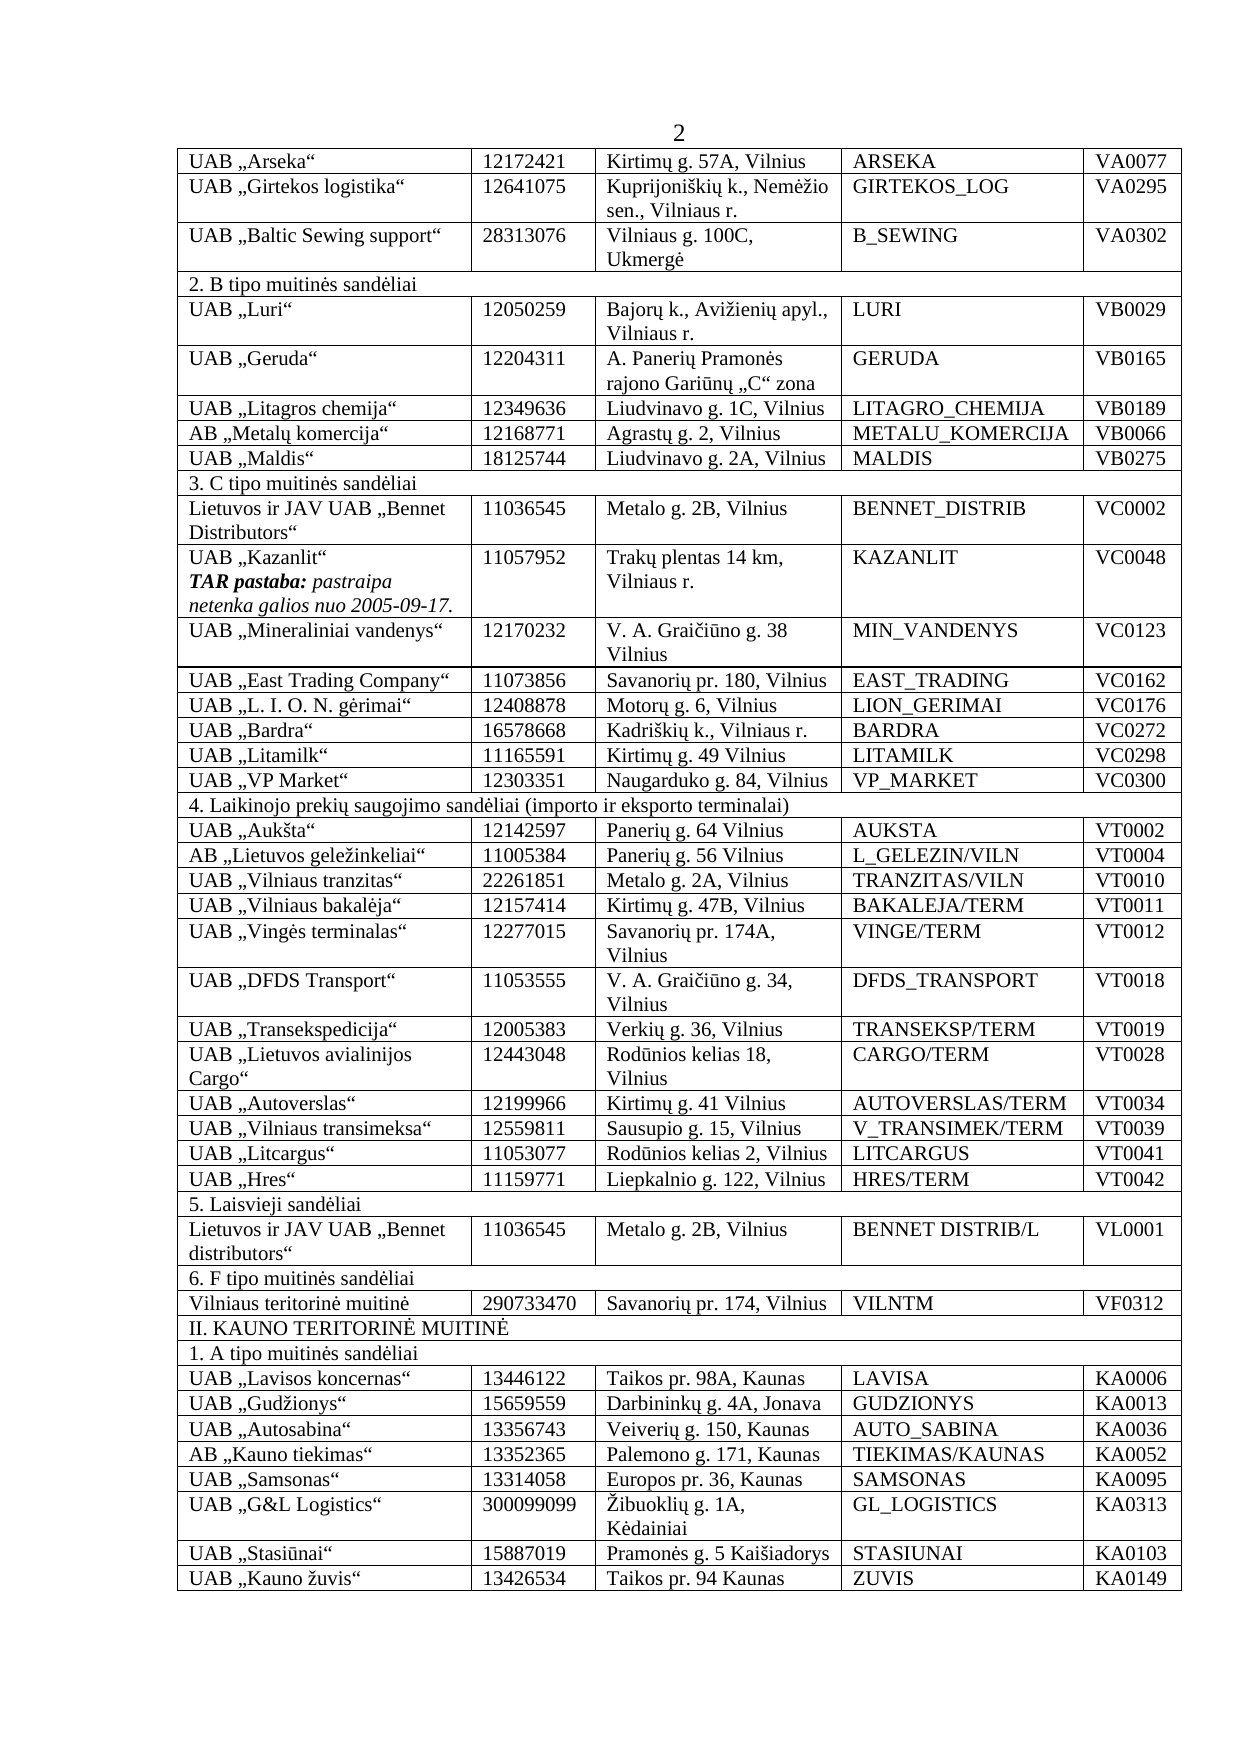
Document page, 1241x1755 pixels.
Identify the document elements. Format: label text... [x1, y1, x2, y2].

table_cell AUTO_SABINA [842, 1416, 1083, 1441]
table_cell MALDIS [842, 446, 1083, 470]
table_cell ZUVIS [842, 1566, 1083, 1590]
table_cell 15887019 [472, 1541, 595, 1565]
table_cell Vilniaus g. 100C, Ukmergė [596, 223, 841, 271]
table_cell VT0039 [1084, 1116, 1181, 1140]
table_cell LION_GERIMAI [842, 693, 1083, 717]
table_cell Lietuvos ir JAV UAB „Bennet Distributors“ [178, 496, 471, 544]
table_cell 12168771 [472, 421, 595, 445]
table_cell Taikos pr. 98A, Kaunas [596, 1366, 841, 1390]
table_cell 13356743 [472, 1416, 595, 1441]
table_cell VB0165 [1084, 346, 1181, 394]
table_cell VC0272 [1084, 718, 1181, 742]
table_cell VA0077 [1084, 149, 1181, 173]
table_cell 11036545 [472, 1217, 595, 1265]
table_cell Panerių g. 56 Vilnius [596, 843, 841, 867]
table_cell BARDRA [842, 718, 1083, 742]
table_cell KA0006 [1084, 1366, 1181, 1390]
table_cell 300099099 [472, 1492, 595, 1540]
table_cell UAB „Litagros chemija“ [178, 396, 471, 419]
table_cell VT0034 [1084, 1091, 1181, 1115]
table_cell 12204311 [472, 346, 595, 394]
table_cell 12559811 [472, 1116, 595, 1140]
table_cell AB „Kauno tiekimas“ [178, 1442, 471, 1466]
table_cell V_TRANSIMEK/TERM [842, 1116, 1083, 1140]
table_cell 12157414 [472, 894, 595, 917]
table_cell GIRTEKOS_LOG [842, 174, 1083, 222]
table_cell VT0041 [1084, 1141, 1181, 1165]
table_cell VB0189 [1084, 396, 1181, 419]
table_cell VILNTM [842, 1291, 1083, 1315]
table_cell 12142597 [472, 818, 595, 842]
table_cell LITCARGUS [842, 1141, 1083, 1165]
table_cell AUKSTA [842, 818, 1083, 842]
table_cell VB0029 [1084, 297, 1181, 345]
table_cell L_GELEZIN/VILN [842, 843, 1083, 867]
table_cell Europos pr. 36, Kaunas [596, 1467, 841, 1491]
table_cell UAB „G&L Logistics“ [178, 1492, 471, 1540]
table_cell CARGO/TERM [842, 1042, 1083, 1090]
table_cell Žibuoklių g. 1A, Kėdainiai [596, 1492, 841, 1540]
table_cell UAB „Litamilk“ [178, 743, 471, 767]
table_cell VT0002 [1084, 818, 1181, 842]
table_cell KA0149 [1084, 1566, 1181, 1590]
table_cell A. Panerių Pramonės rajono Gariūnų „C“ zona [596, 346, 841, 394]
table_cell UAB „Transekspedicija“ [178, 1017, 471, 1041]
table_cell UAB „Stasiūnai“ [178, 1541, 471, 1565]
table_cell Metalo g. 2B, Vilnius [596, 1217, 841, 1265]
table_cell AUTOVERSLAS/TERM [842, 1091, 1083, 1115]
table_cell EAST_TRADING [842, 668, 1083, 692]
table_cell VT0011 [1084, 894, 1181, 917]
table_cell Naugarduko g. 84, Vilnius [596, 768, 841, 792]
table_cell UAB „Vilniaus tranzitas“ [178, 868, 471, 892]
table_cell KA0052 [1084, 1442, 1181, 1466]
table_cell 12641075 [472, 174, 595, 222]
table_cell BAKALEJA/TERM [842, 894, 1083, 917]
table_cell 22261851 [472, 868, 595, 892]
table_cell VC0123 [1084, 618, 1181, 666]
table_cell UAB „Samsonas“ [178, 1467, 471, 1491]
table_cell VC0162 [1084, 668, 1181, 692]
table_cell Metalo g. 2A, Vilnius [596, 868, 841, 892]
table_cell VT0028 [1084, 1042, 1181, 1090]
table_cell UAB „East Trading Company“ [178, 668, 471, 692]
table_cell AB „Lietuvos geležinkeliai“ [178, 843, 471, 867]
table_cell LAVISA [842, 1366, 1083, 1390]
table_cell VT0018 [1084, 968, 1181, 1016]
table_cell 12005383 [472, 1017, 595, 1041]
table_cell Taikos pr. 94 Kaunas [596, 1566, 841, 1590]
table_cell 12303351 [472, 768, 595, 792]
table_cell 12277015 [472, 919, 595, 967]
table_cell VT0019 [1084, 1017, 1181, 1041]
table_cell 11057952 [472, 545, 595, 617]
table_cell 13352365 [472, 1442, 595, 1466]
table_cell VINGE/TERM [842, 919, 1083, 967]
table_cell LITAMILK [842, 743, 1083, 767]
table_cell Liudvinavo g. 1C, Vilnius [596, 396, 841, 419]
table_cell Panerių g. 64 Vilnius [596, 818, 841, 842]
table_cell 12443048 [472, 1042, 595, 1090]
table_cell UAB „Bardra“ [178, 718, 471, 742]
table_cell 3. C tipo muitinės sandėliai [178, 471, 1181, 495]
table_cell Palemono g. 171, Kaunas [596, 1442, 841, 1466]
table_cell UAB „Aukšta“ [178, 818, 471, 842]
table_cell VP_MARKET [842, 768, 1083, 792]
table_cell GL_LOGISTICS [842, 1492, 1083, 1540]
table_cell KA0013 [1084, 1391, 1181, 1415]
table_cell UAB „Autosabina“ [178, 1416, 471, 1441]
table_cell KA0313 [1084, 1492, 1181, 1540]
table_cell B_SEWING [842, 223, 1083, 271]
table_cell AB „Metalų komercija“ [178, 421, 471, 445]
table_cell UAB „Vilniaus transimeksa“ [178, 1116, 471, 1140]
table_cell VF0312 [1084, 1291, 1181, 1315]
table_cell UAB „VP Market“ [178, 768, 471, 792]
table_cell UAB „DFDS Transport“ [178, 968, 471, 1016]
table_cell GERUDA [842, 346, 1083, 394]
table_cell 12172421 [472, 149, 595, 173]
table_cell MIN_VANDENYS [842, 618, 1083, 666]
table_cell Pramonės g. 5 Kaišiadorys [596, 1541, 841, 1565]
table_cell 12050259 [472, 297, 595, 345]
table_cell Vilniaus teritorinė muitinė [178, 1291, 471, 1315]
table_cell UAB „Kazanlit“ TAR pastaba: pastraipa netenka galios nuo 2005-09-17. [178, 545, 471, 617]
table_cell 11053555 [472, 968, 595, 1016]
table_cell UAB „Maldis“ [178, 446, 471, 470]
table_cell Motorų g. 6, Vilnius [596, 693, 841, 717]
table_cell Metalo g. 2B, Vilnius [596, 496, 841, 544]
table_cell TIEKIMAS/KAUNAS [842, 1442, 1083, 1466]
table_cell KA0036 [1084, 1416, 1181, 1441]
table_cell Savanorių pr. 180, Vilnius [596, 668, 841, 692]
table_cell 12199966 [472, 1091, 595, 1115]
table_cell 2. B tipo muitinės sandėliai [178, 272, 1181, 296]
table_cell Rodūnios kelias 2, Vilnius [596, 1141, 841, 1165]
table_cell VA0302 [1084, 223, 1181, 271]
table_cell Liudvinavo g. 2A, Vilnius [596, 446, 841, 470]
table_cell Savanorių pr. 174, Vilnius [596, 1291, 841, 1315]
table_cell 6. F tipo muitinės sandėliai [178, 1266, 1181, 1290]
table_cell Savanorių pr. 174A, Vilnius [596, 919, 841, 967]
table_cell Bajorų k., Avižienių apyl., Vilniaus r. [596, 297, 841, 345]
table_cell UAB „Kauno žuvis“ [178, 1566, 471, 1590]
table_cell UAB „Girtekos logistika“ [178, 174, 471, 222]
table_cell BENNET_DISTRIB [842, 496, 1083, 544]
table_cell LITAGRO_CHEMIJA [842, 396, 1083, 419]
table_cell SAMSONAS [842, 1467, 1083, 1491]
table_cell VC0298 [1084, 743, 1181, 767]
table_cell Kuprijoniškių k., Nemėžio sen., Vilniaus r. [596, 174, 841, 222]
table_cell UAB „Gudžionys“ [178, 1391, 471, 1415]
table_cell VC0300 [1084, 768, 1181, 792]
table_cell 11165591 [472, 743, 595, 767]
table_cell VB0066 [1084, 421, 1181, 445]
table_cell VB0275 [1084, 446, 1181, 470]
table_cell Kadriškių k., Vilniaus r. [596, 718, 841, 742]
table_cell Trakų plentas 14 km, Vilniaus r. [596, 545, 841, 617]
table_cell UAB „Arseka“ [178, 149, 471, 173]
table_cell 15659559 [472, 1391, 595, 1415]
table_cell UAB „Geruda“ [178, 346, 471, 394]
table_cell UAB „Baltic Sewing support“ [178, 223, 471, 271]
table_cell VC0176 [1084, 693, 1181, 717]
table_cell 12349636 [472, 396, 595, 419]
table_cell VT0010 [1084, 868, 1181, 892]
table_cell UAB „Vilniaus bakalėja“ [178, 894, 471, 917]
table_cell Veiverių g. 150, Kaunas [596, 1416, 841, 1441]
table_cell 1. A tipo muitinės sandėliai [178, 1341, 1181, 1365]
table_cell KAZANLIT [842, 545, 1083, 617]
table_cell UAB „Luri“ [178, 297, 471, 345]
table_cell UAB „L. I. O. N. gėrimai“ [178, 693, 471, 717]
table_cell KA0103 [1084, 1541, 1181, 1565]
table_cell METALU_KOMERCIJA [842, 421, 1083, 445]
table_cell UAB „Autoverslas“ [178, 1091, 471, 1115]
table_cell TRANSEKSP/TERM [842, 1017, 1083, 1041]
table_cell II. KAUNO TERITORINĖ MUITINĖ [178, 1316, 1181, 1340]
table_cell 11005384 [472, 843, 595, 867]
table_cell Kirtimų g. 47B, Vilnius [596, 894, 841, 917]
table_cell V. A. Graičiūno g. 34, Vilnius [596, 968, 841, 1016]
table_cell VC0002 [1084, 496, 1181, 544]
table_cell UAB „Lavisos koncernas“ [178, 1366, 471, 1390]
table_cell VT0012 [1084, 919, 1181, 967]
table_cell DFDS_TRANSPORT [842, 968, 1083, 1016]
table_cell ARSEKA [842, 149, 1083, 173]
table_cell 11053077 [472, 1141, 595, 1165]
table_cell TRANZITAS/VILN [842, 868, 1083, 892]
table_cell LURI [842, 297, 1083, 345]
table_cell VA0295 [1084, 174, 1181, 222]
table_cell UAB „Hres“ [178, 1166, 471, 1191]
table_cell VT0004 [1084, 843, 1181, 867]
table_cell 11036545 [472, 496, 595, 544]
table_cell 4. Laikinojo prekių saugojimo sandėliai (importo ir eksporto terminalai) [178, 793, 1181, 817]
table_cell Kirtimų g. 57A, Vilnius [596, 149, 841, 173]
table_cell Liepkalnio g. 122, Vilnius [596, 1166, 841, 1191]
table_cell 290733470 [472, 1291, 595, 1315]
table_cell Verkių g. 36, Vilnius [596, 1017, 841, 1041]
table_cell 12408878 [472, 693, 595, 717]
table_cell Sausupio g. 15, Vilnius [596, 1116, 841, 1140]
table_cell Kirtimų g. 41 Vilnius [596, 1091, 841, 1115]
table_cell 18125744 [472, 446, 595, 470]
table_cell UAB „Lietuvos avialinijos Cargo“ [178, 1042, 471, 1090]
table_cell 11073856 [472, 668, 595, 692]
table_cell VL0001 [1084, 1217, 1181, 1265]
table_cell UAB „Vingės terminalas“ [178, 919, 471, 967]
table_cell Lietuvos ir JAV UAB „Bennet distributors“ [178, 1217, 471, 1265]
table_cell 13314058 [472, 1467, 595, 1491]
table_cell KA0095 [1084, 1467, 1181, 1491]
table_cell BENNET DISTRIB/L [842, 1217, 1083, 1265]
table_cell STASIUNAI [842, 1541, 1083, 1565]
table_cell 28313076 [472, 223, 595, 271]
table_cell Darbininkų g. 4A, Jonava [596, 1391, 841, 1415]
table_cell 12170232 [472, 618, 595, 666]
table_cell Rodūnios kelias 18, Vilnius [596, 1042, 841, 1090]
table_cell UAB „Mineraliniai vandenys“ [178, 618, 471, 666]
table_cell V. A. Graičiūno g. 38 Vilnius [596, 618, 841, 666]
table_cell VT0042 [1084, 1166, 1181, 1191]
table_cell 16578668 [472, 718, 595, 742]
table_cell 11159771 [472, 1166, 595, 1191]
table_cell HRES/TERM [842, 1166, 1083, 1191]
table_cell 5. Laisvieji sandėliai [178, 1192, 1181, 1216]
table_cell VC0048 [1084, 545, 1181, 617]
table_cell 13446122 [472, 1366, 595, 1390]
table_cell 13426534 [472, 1566, 595, 1590]
table_cell UAB „Litcargus“ [178, 1141, 471, 1165]
table_cell Kirtimų g. 49 Vilnius [596, 743, 841, 767]
table_cell Agrastų g. 2, Vilnius [596, 421, 841, 445]
table_cell GUDZIONYS [842, 1391, 1083, 1415]
